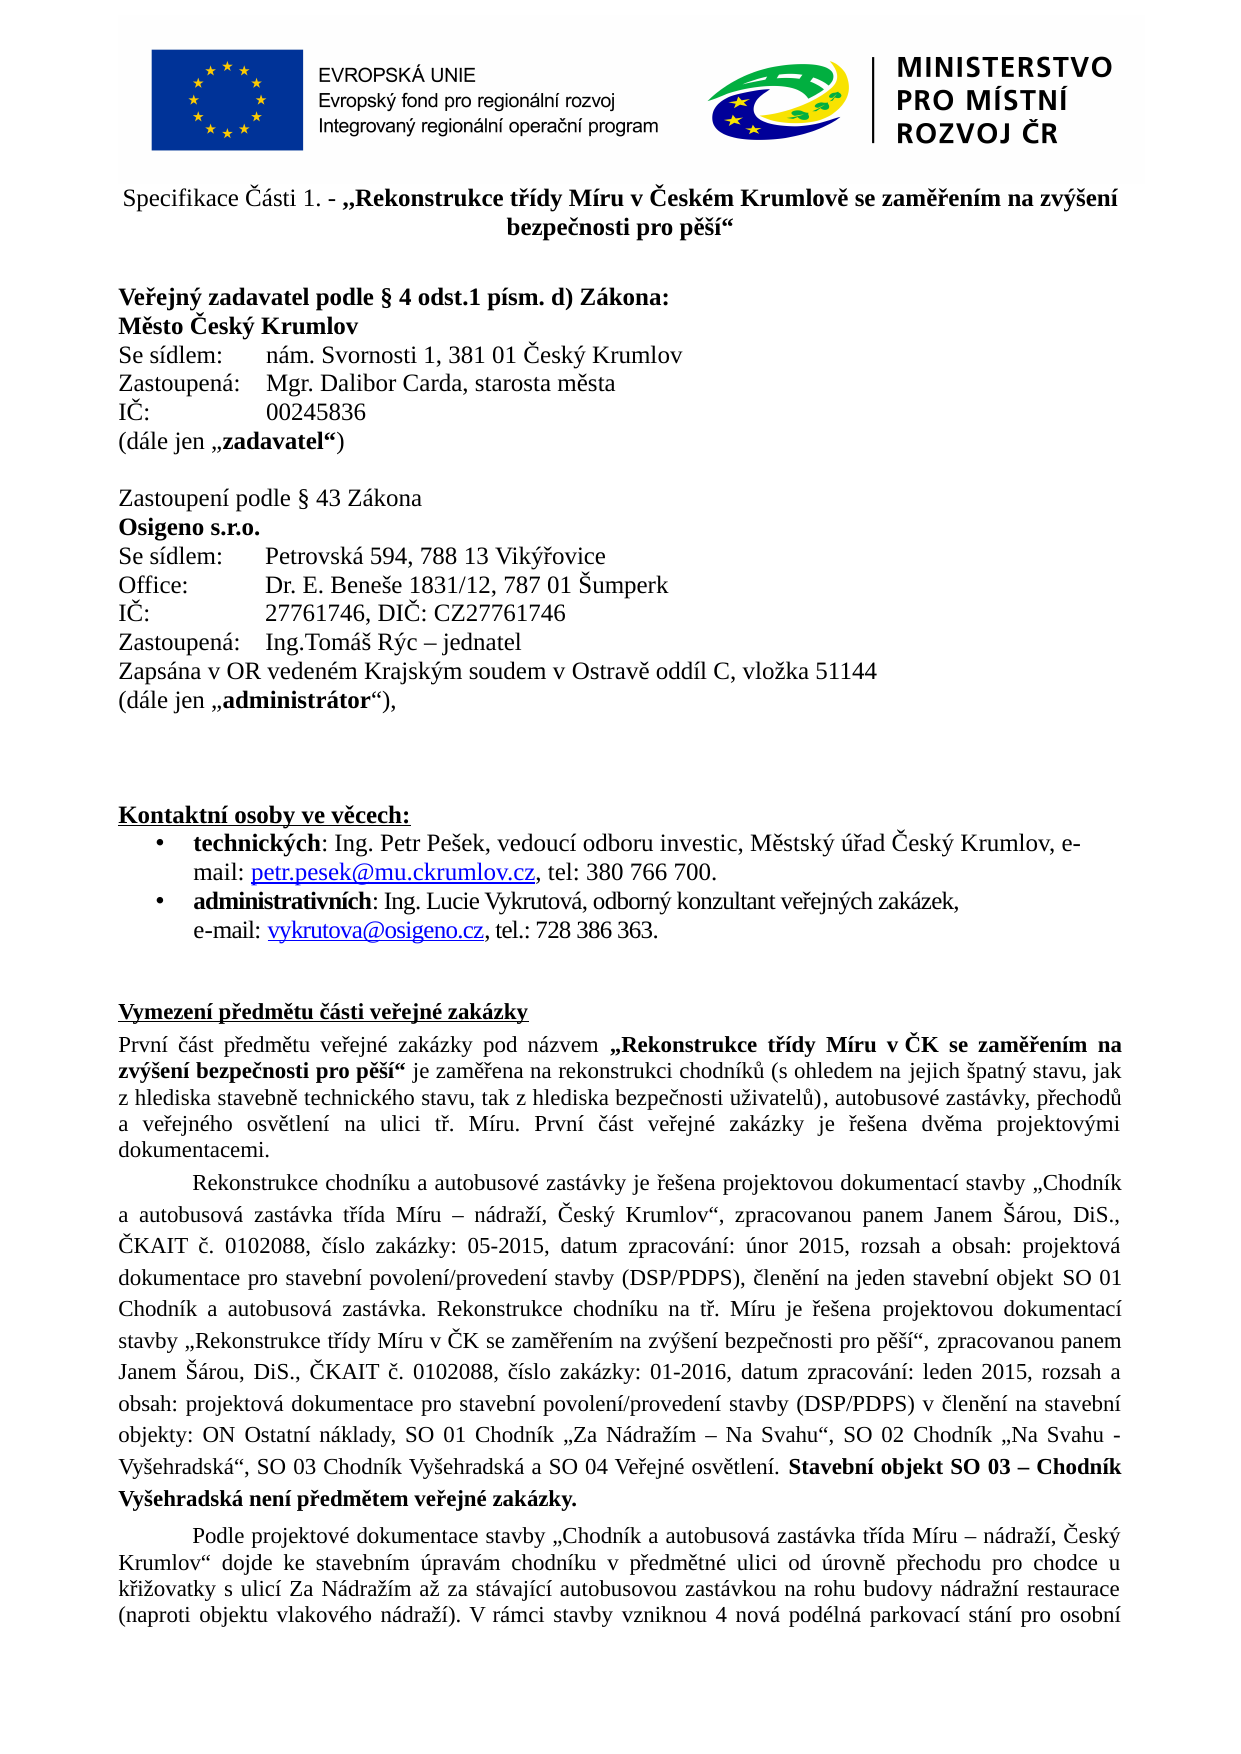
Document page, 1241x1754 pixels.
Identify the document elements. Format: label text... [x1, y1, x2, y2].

list administrativních: Ing. Lucie Vykrutová, odborný konzultant veřejných zakázek, e‑mail: vykrutova@osigeno.cz, tel.: 728 386 363. [156, 886, 1122, 943]
subtitle Vymezení předmětu části veřejné zakázky [118, 998, 1122, 1025]
text (dále jen „zadavatel“) [118, 426, 1122, 455]
picture [118, 15, 1145, 184]
text Se sídlem: nám. Svornosti 1, 381 01 Český Krumlov [118, 340, 1122, 368]
text Specifikace Části 1. - ,,Rekonstrukce třídy Míru v Českém Krumlově se zaměřením na zvýšení bezpečnosti pro pěší“ [118, 184, 1122, 241]
text Osigeno s.r.o. [118, 512, 747, 541]
text Zastoupení podle § 43 Zákona [118, 483, 747, 512]
subtitle Kontaktní osoby ve věcech: [118, 800, 747, 828]
text IČ: 00245836 [118, 397, 1122, 426]
text Zastoupená: Mgr. Dalibor Carda, starosta města [118, 368, 1122, 397]
text Se sídlem: Petrovská 594, 788 13 Vikýřovice [118, 541, 689, 570]
text IČ: 27761746, DIČ: CZ27761746 [118, 598, 689, 627]
list Podle projektové dokumentace stavby „Chodník a autobusová zastávka třída Míru – nádraží, Český Krumlov“ dojde ke stavebním úpravám chodníku v předmětné ulici od úrovně přechodu pro chodce u křižovatky s ulicí Za Nádražím až za stávající autobusovou zastávkou na rohu budovy nádražní restaurace (naproti objektu vlakového nádraží). V rámci stavby vzniknou 4 nová podélná parkovací stání pro osobní [118, 1522, 1122, 1628]
text Město Český Krumlov [118, 311, 1122, 340]
text (dále jen „administrátor“), [118, 685, 747, 713]
list technických: Ing. Petr Pešek, vedoucí odboru investic, Městský úřad Český Krumlov, e-mail: petr.pesek@mu.ckrumlov.cz, tel: 380 766 700. [156, 828, 1122, 886]
text Zapsána v OR vedeném Krajským soudem v Ostravě oddíl C, vložka 51144 [118, 656, 1122, 685]
text Veřejný zadavatel podle § 4 odst.1 písm. d) Zákona: [118, 282, 1122, 311]
text Zastoupená: Ing.Tomáš Rýc – jednatel [118, 627, 1122, 656]
text Office: Dr. E. Beneše 1831/12, 787 01 Šumperk [118, 570, 689, 598]
text První část předmětu veřejné zakázky pod názvem „Rekonstrukce třídy Míru v ČK se zaměřením na zvýšení bezpečnosti pro pěší“ je zaměřena na rekonstrukci chodníků (s ohledem na jejich špatný stavu, jak z hlediska stavebně technického stavu, tak z hlediska bezpečnosti uživatelů), autobusové zastávky, přechodů a veřejného osvětlení na ulici tř. Míru. První část veřejné zakázky je řešena dvěma projektovými dokumentacemi. [118, 1031, 1122, 1163]
text Rekonstrukce chodníku a autobusové zastávky je řešena projektovou dokumentací stavby „Chodník a autobusová zastávka třída Míru – nádraží, Český Krumlov“, zpracovanou panem Janem Šárou, DiS., ČKAIT č. 0102088, číslo zakázky: 05-2015, datum zpracování: únor 2015, rozsah a obsah: projektová dokumentace pro stavební povolení/provedení stavby (DSP/PDPS), členění na jeden stavební objekt SO 01 Chodník a autobusová zastávka. Rekonstrukce chodníku na tř. Míru je řešena projektovou dokumentací stavby „Rekonstrukce třídy Míru v ČK se zaměřením na zvýšení bezpečnosti pro pěší“, zpracovanou panem Janem Šárou, DiS., ČKAIT č. 0102088, číslo zakázky: 01-2016, datum zpracování: leden 2015, rozsah a obsah: projektová dokumentace pro stavební povolení/provedení stavby (DSP/PDPS) v členění na stavební objekty: ON Ostatní náklady, SO 01 Chodník „Za Nádražím – Na Svahu“, SO 02 Chodník „Na Svahu - Vyšehradská“, SO 03 Chodník Vyšehradská a SO 04 Veřejné osvětlení. Stavební objekt SO 03 – Chodník Vyšehradská není předmětem veřejné zakázky. [118, 1169, 1122, 1511]
